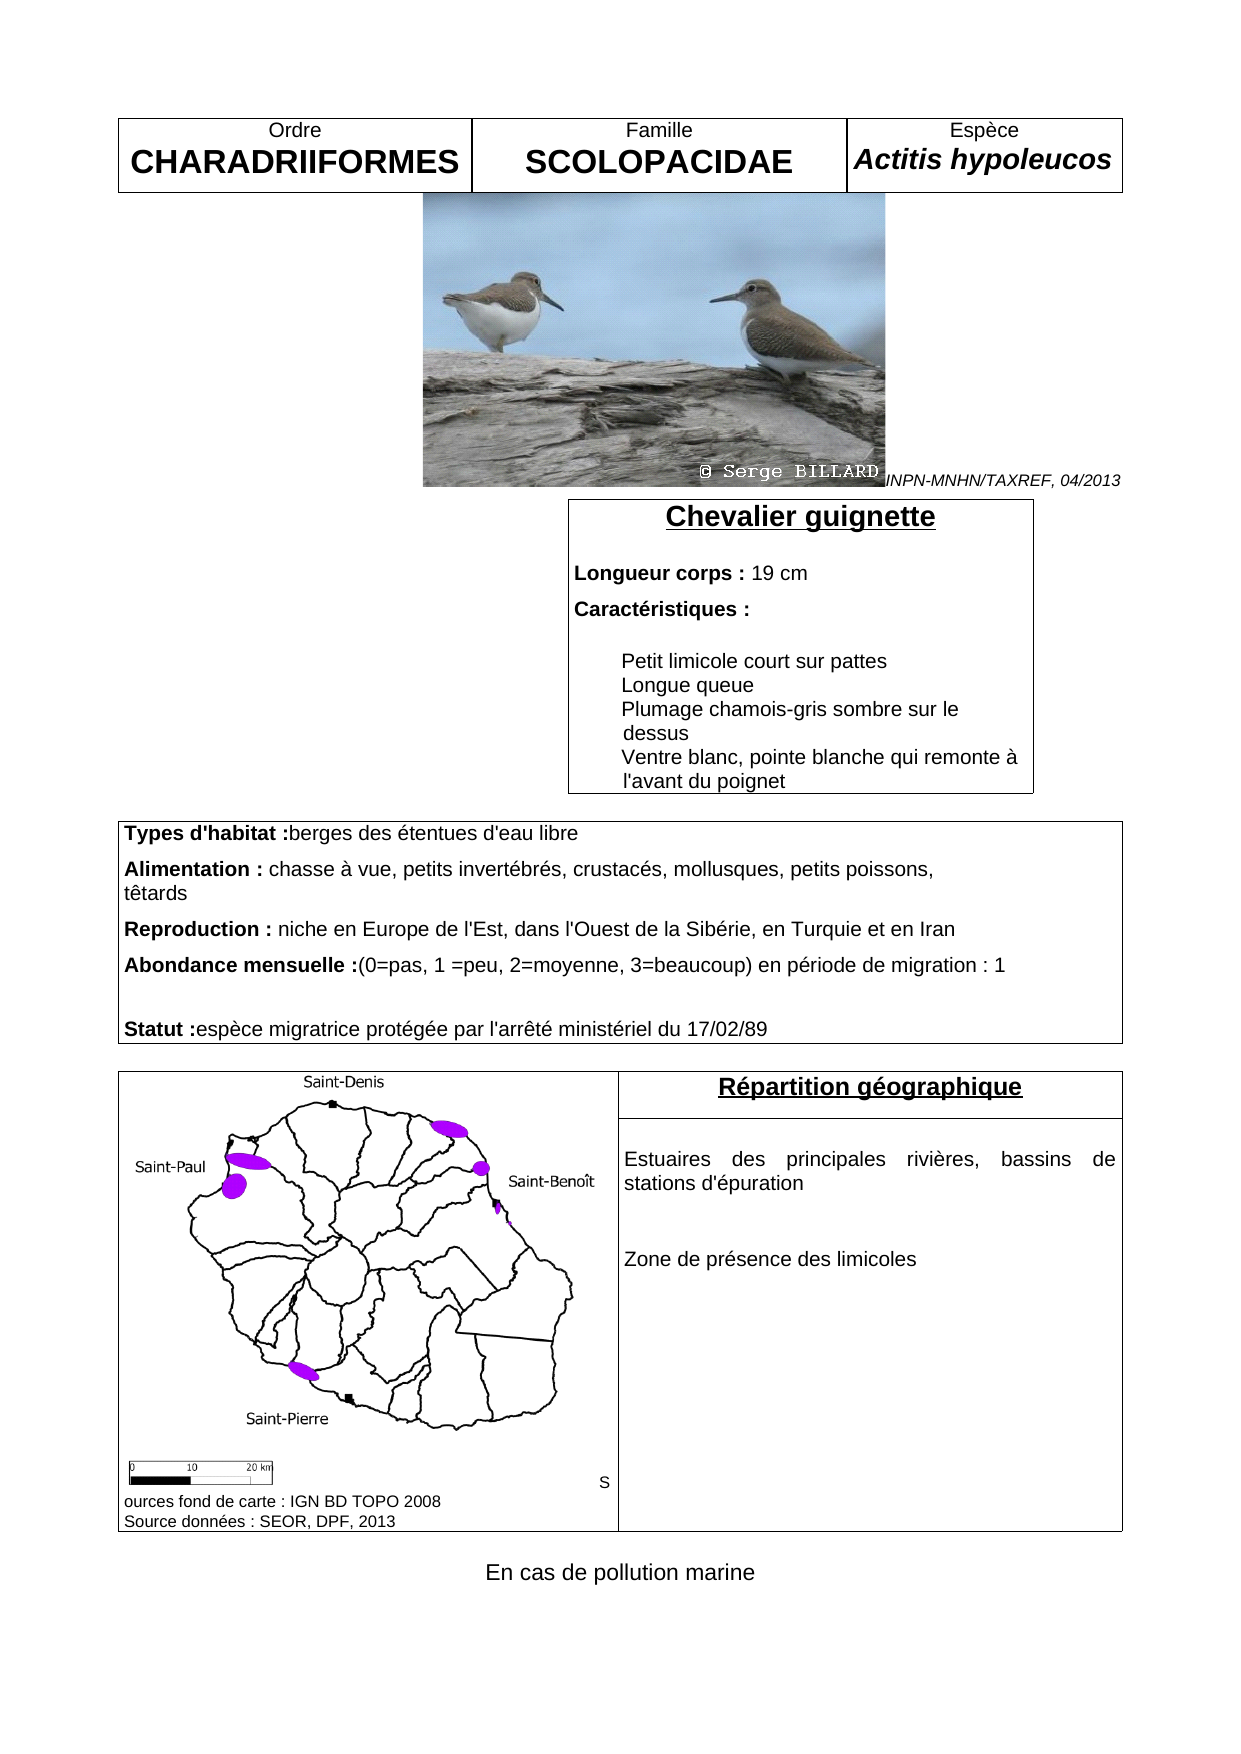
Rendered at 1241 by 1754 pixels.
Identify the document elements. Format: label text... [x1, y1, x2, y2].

table_header Sources fond de carte : IGN BD TOPO 2008 Source données : SEOR, DPF, 2013 [119, 1072, 618, 1531]
table_header Types d'habitat :berges des étentues d'eau libre Alimentation : chasse à vue, petits invertébrés, crustacés, mollusques, petits poissons, têtards Reproduction : niche en Europe de l'Est, dans l'Ouest de la Sibérie, en Turquie et en Iran Abondance mensuelle :(0=pas, 1 =peu, 2=moyenne, 3=beaucoup) en période de migration : 1 Statut :espèce migratrice protégée par l'arrêté ministériel du 17/02/89 [119, 822, 1122, 1043]
table_header Répartition géographique [619, 1072, 1122, 1118]
table_header Espèce Actitis hypoleucos [848, 119, 1122, 192]
text INPN-MNHN/TAXREF, 04/2013 [118, 193, 1122, 490]
text En cas de pollution marine [118, 1559, 1122, 1585]
table_cell Estuaires des principales rivières, bassins de stations d'épuration Zone de présence des limicoles [619, 1119, 1122, 1531]
table_header Ordre CHARADRIIFORMES [119, 119, 471, 192]
table_header Chevalier guignette Longueur corps : 19 cm Caractéristiques : Petit limicole court sur pattes Longue queue Plumage chamois-gris sombre sur le dessus Ventre blanc, pointe blanche qui remonte à l'avant du poignet [569, 500, 1033, 793]
table_header Famille SCOLOPACIDAE [473, 119, 846, 192]
